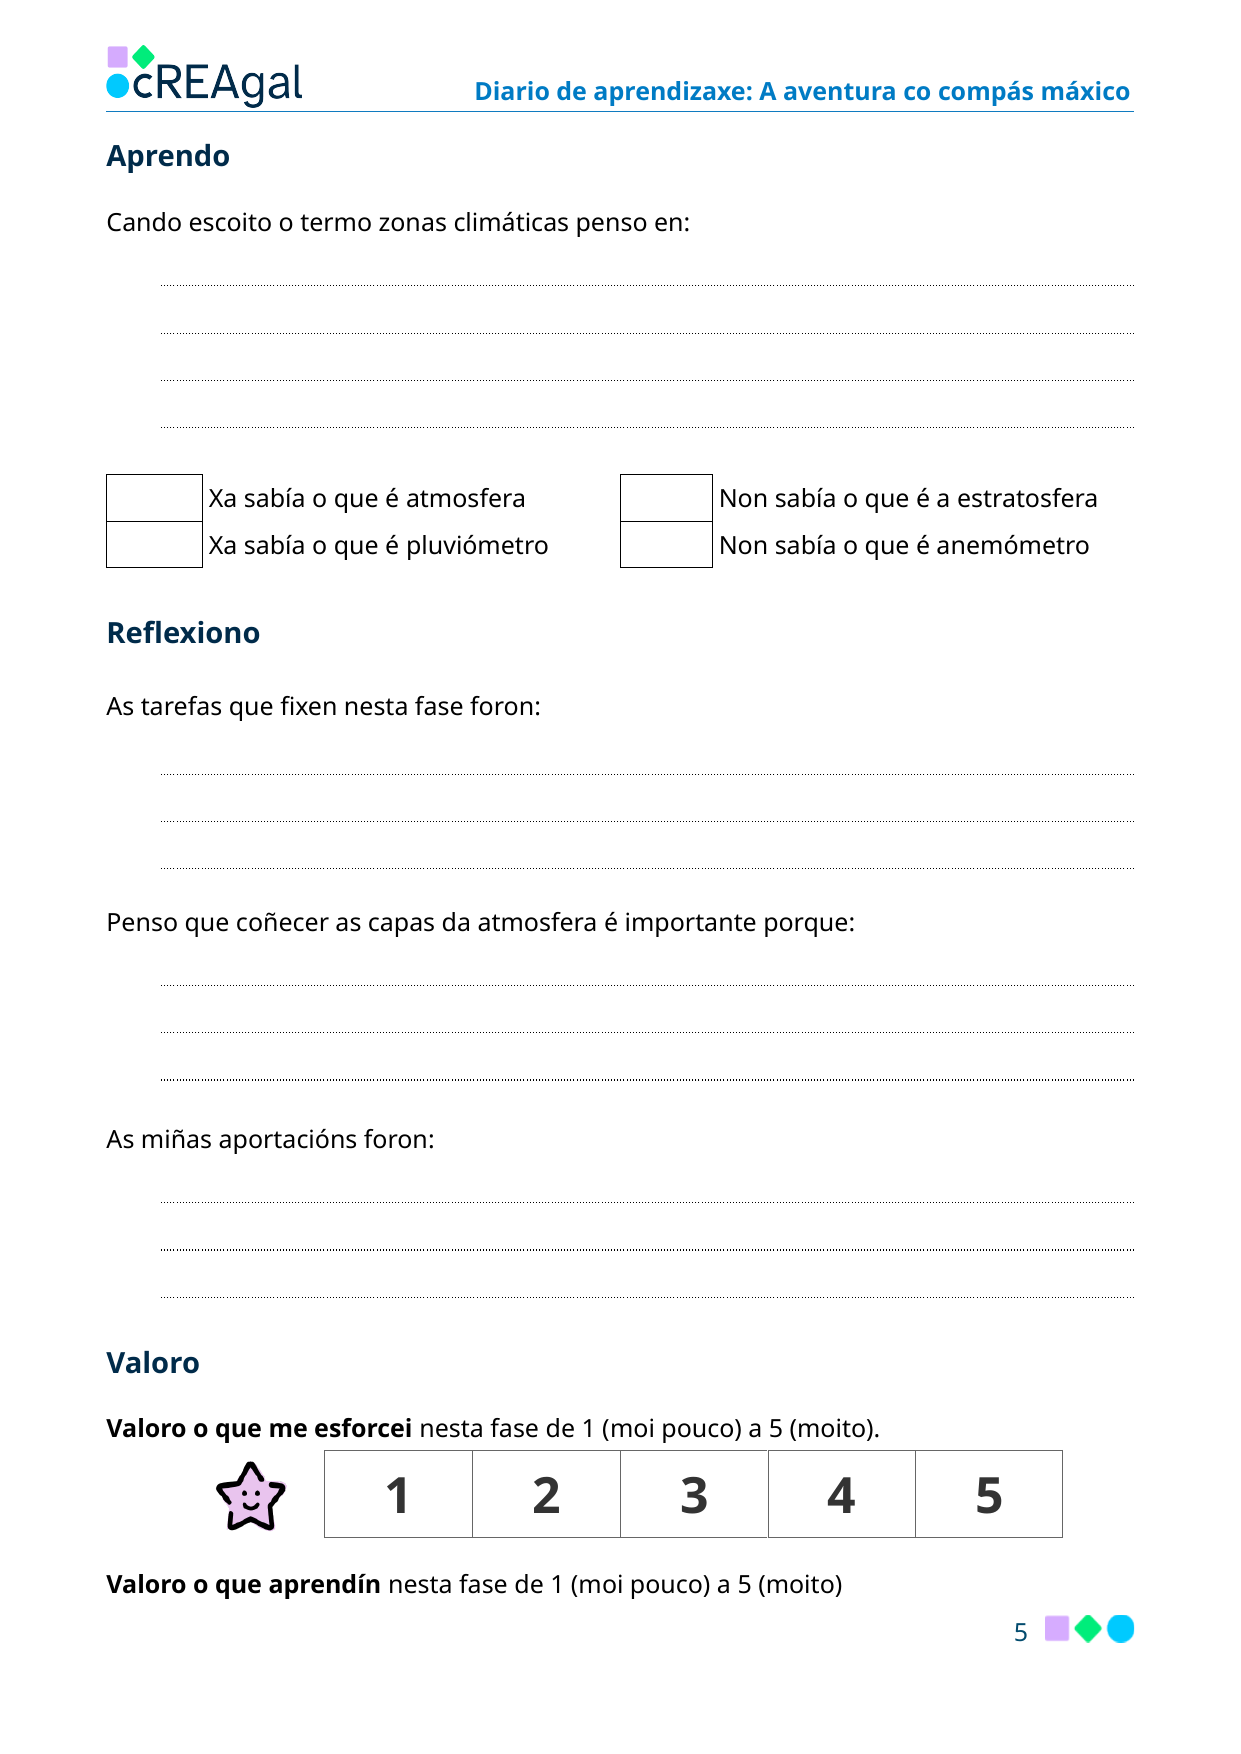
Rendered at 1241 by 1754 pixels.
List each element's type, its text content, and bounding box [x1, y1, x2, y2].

table_cell [160, 334, 1134, 381]
table_header [160, 728, 1134, 775]
picture [1045, 1615, 1118, 1643]
table_cell [160, 286, 1134, 334]
table_header [160, 239, 1134, 286]
table_cell [160, 1033, 1134, 1081]
table_header [621, 475, 712, 521]
subtitle Reflexiono [106, 612, 1134, 652]
text Valoro o que me esforcei nesta fase de 1 (moi pouco) a 5 (moito). [106, 1411, 1134, 1445]
text Cando escoito o termo zonas climáticas penso en: [106, 205, 1134, 239]
table_header 5 [916, 1451, 1062, 1537]
table_cell [160, 822, 1134, 869]
picture [1124, 1631, 1135, 1643]
table_cell [621, 522, 712, 567]
table_cell [107, 522, 202, 567]
text Penso que coñecer as capas da atmosfera é importante porque: [106, 905, 1134, 939]
table_header Xa sabía o que é atmosfera [203, 474, 620, 522]
picture [208, 1455, 293, 1536]
subtitle Aprendo [106, 135, 1134, 175]
table_cell [160, 986, 1134, 1033]
table_header 3 [621, 1451, 767, 1537]
text As tarefas que fixen nesta fase foron: [106, 688, 1134, 722]
table_cell [160, 381, 1134, 428]
table_header [160, 939, 1134, 986]
table_cell [160, 1251, 1134, 1298]
table_header [160, 1156, 1134, 1203]
table_cell Non sabía o que é anemómetro [713, 522, 1132, 568]
table_header 1 [325, 1451, 472, 1537]
table_header 2 [473, 1451, 620, 1537]
table_header 4 [769, 1451, 915, 1537]
table_cell [160, 1203, 1134, 1251]
table_cell Xa sabía o que é pluviómetro [203, 522, 620, 568]
picture [1128, 1615, 1135, 1625]
text Valoro o que aprendín nesta fase de 1 (moi pouco) a 5 (moito) [106, 1567, 1134, 1601]
picture [106, 45, 302, 108]
text As miñas aportacións foron: [106, 1122, 1134, 1156]
table_cell [160, 775, 1134, 822]
subtitle Valoro [106, 1342, 1134, 1382]
table_header [107, 475, 202, 521]
table_header [177, 1450, 324, 1538]
table_header Non sabía o que é a estratosfera [713, 474, 1132, 522]
